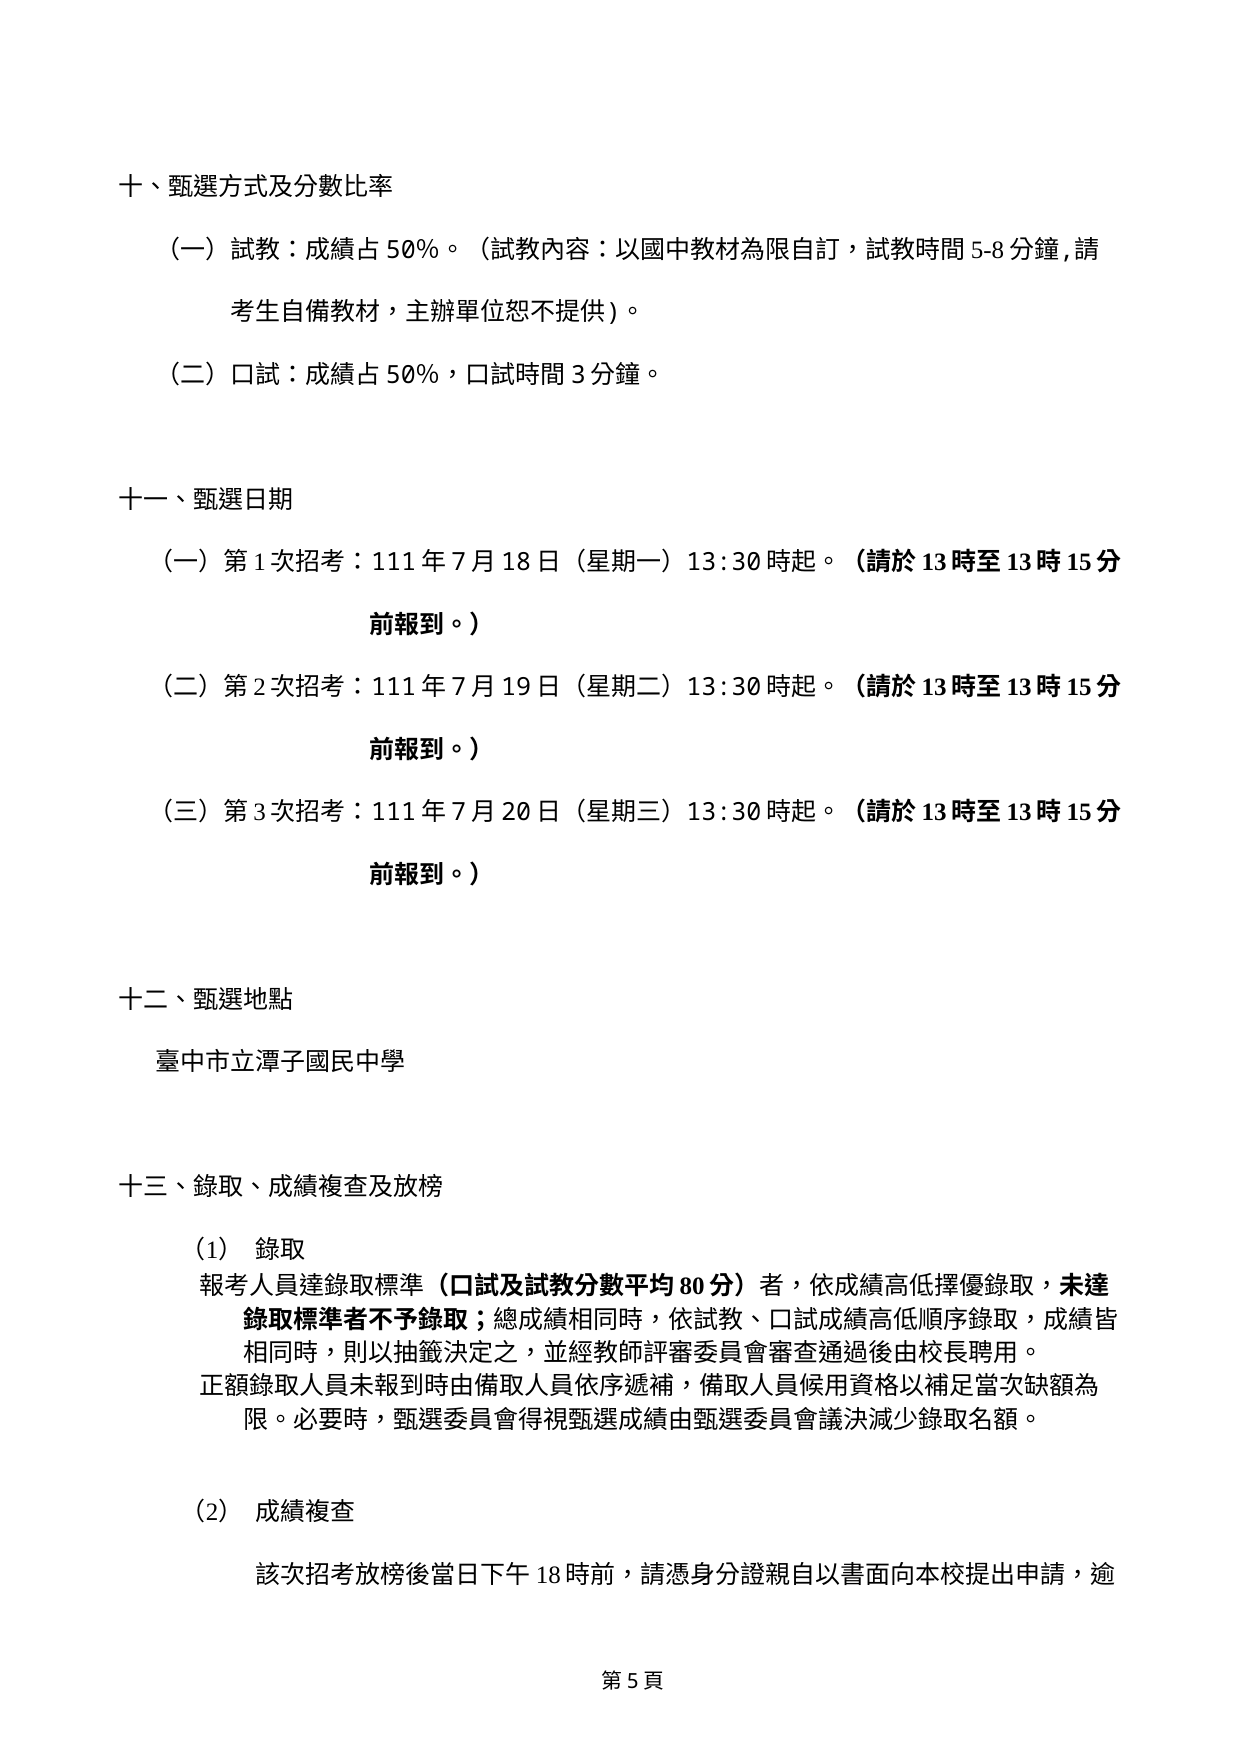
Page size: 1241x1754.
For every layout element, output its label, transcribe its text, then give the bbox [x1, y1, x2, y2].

text （二）口試：成績占50％，口試時間3分鐘。 [156, 331, 1122, 393]
text 報考人員達錄取標準（口試及試教分數平均80分）者，依成績高低擇優錄取，未達錄取標準者不予錄取；總成績相同時，依試教、口試成績高低順序錄取，成績皆相同時，則以抽籤決定之，並經教師評審委員會審查通過後由校長聘用。 [156, 1268, 1122, 1368]
text 十二、甄選地點 [118, 956, 1122, 1018]
list 錄取 [181, 1206, 1122, 1268]
text （二）第2次招考：111年7月19日（星期二）13:30時起。（請於13時至13時15分前報到。） [148, 643, 1122, 768]
text 臺中市立潭子國民中學 [118, 1018, 1122, 1081]
text 十一、甄選日期 [118, 456, 1122, 518]
text 十、甄選方式及分數比率 [118, 143, 1122, 206]
text （一）試教：成績占50％。（試教內容：以國中教材為限自訂，試教時間5-8分鐘,請考生自備教材，主辦單位恕不提供)。 [156, 206, 1122, 331]
list 成績複查 [181, 1468, 1122, 1531]
text （一）第1次招考：111年7月18日（星期一）13:30時起。（請於13時至13時15分前報到。） [148, 518, 1122, 643]
text 正額錄取人員未報到時由備取人員依序遞補，備取人員候用資格以補足當次缺額為限。必要時，甄選委員會得視甄選成績由甄選委員會議決減少錄取名額。 [156, 1368, 1122, 1435]
text 十三、錄取、成績複查及放榜 [118, 1143, 1122, 1206]
text （三）第3次招考：111年7月20日（星期三）13:30時起。（請於13時至13時15分前報到。） [148, 768, 1122, 893]
text 該次招考放榜後當日下午18時前，請憑身分證親自以書面向本校提出申請，逾 [256, 1531, 1122, 1593]
